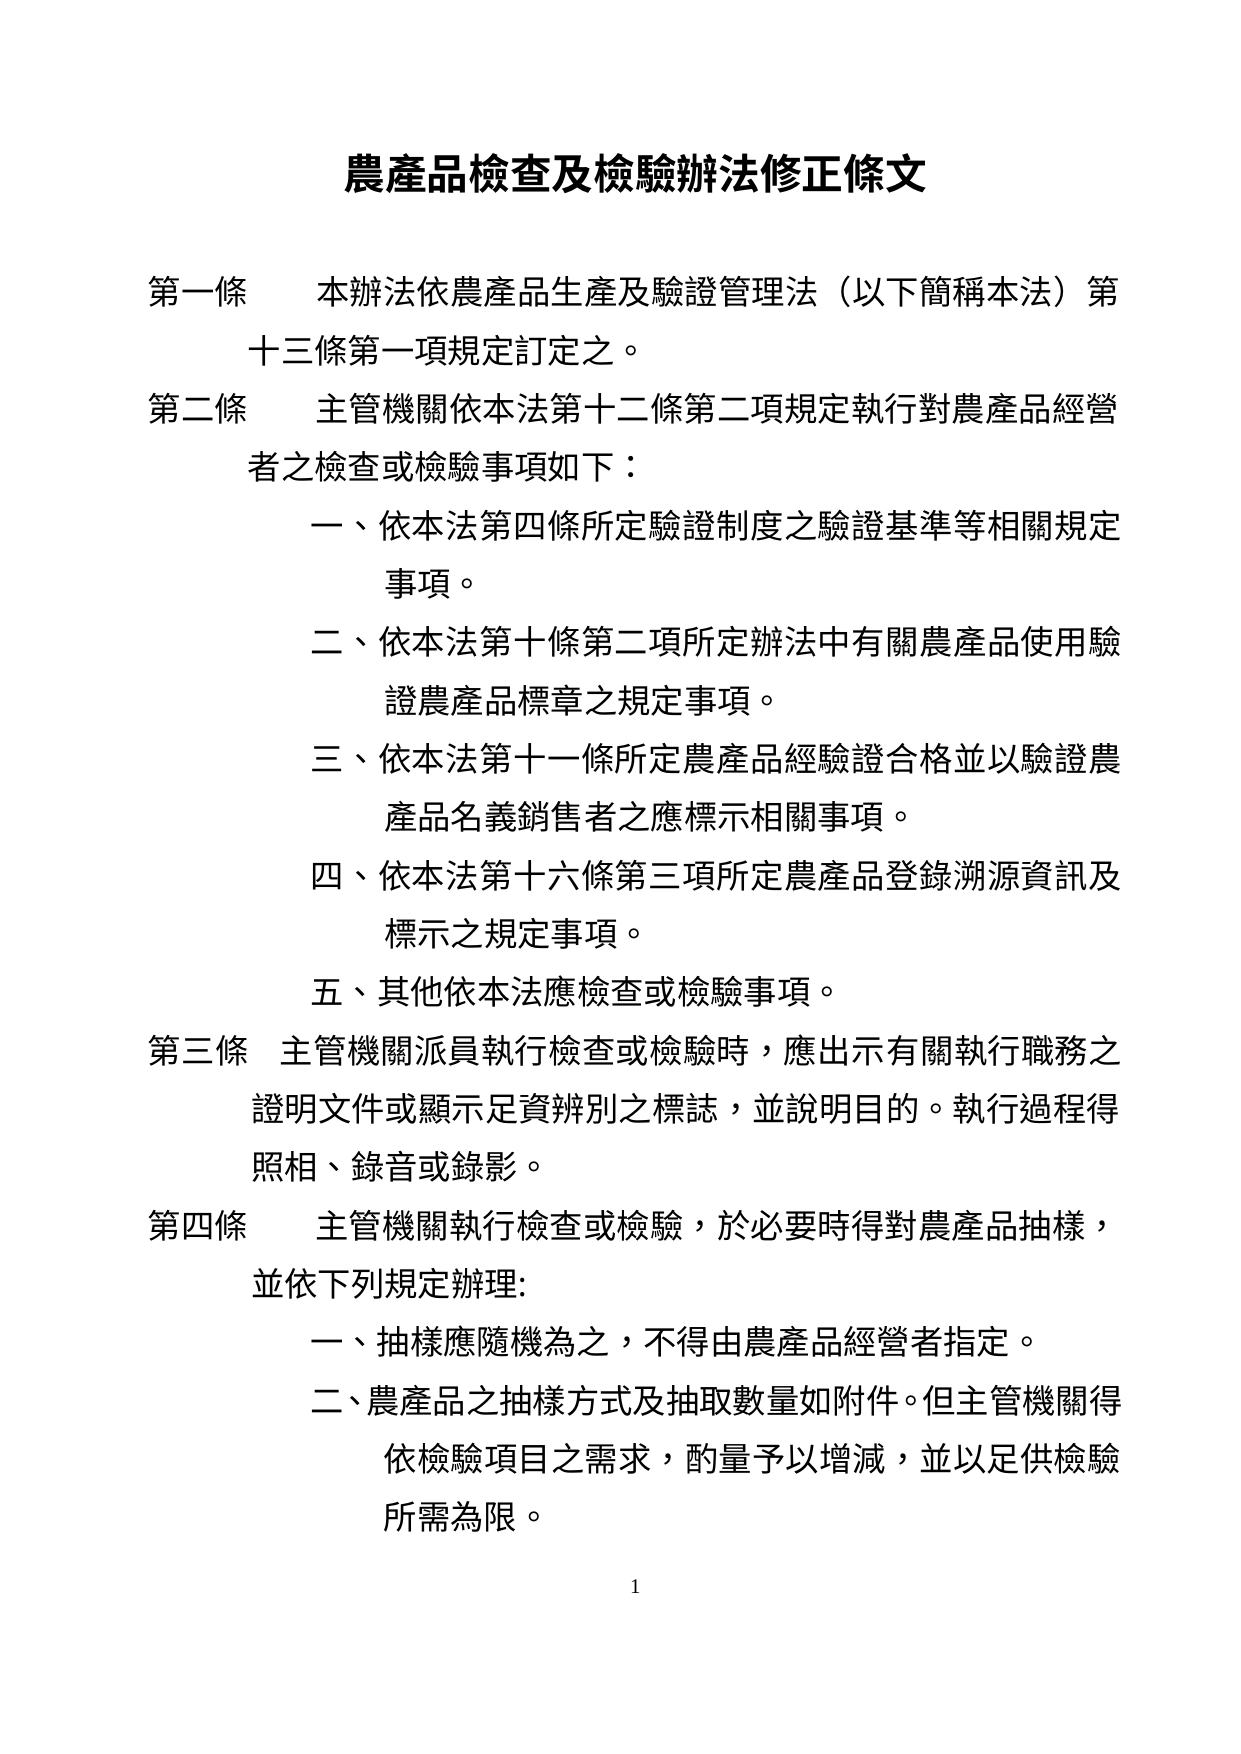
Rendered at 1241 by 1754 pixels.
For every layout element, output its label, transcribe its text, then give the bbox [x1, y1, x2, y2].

text 第三條 主管機關派員執行檢查或檢驗時，應出示有關執行職務之證明文件或顯示足資辨別之標誌，並說明目的。執行過程得照相、錄音或錄影。 [148, 1016, 1122, 1191]
text 農產品檢查及檢驗辦法修正條文 [148, 148, 1122, 200]
text 五、其他依本法應檢查或檢驗事項。 [310, 958, 1122, 1016]
text 二、農產品之抽樣方式及抽取數量如附件。但主管機關得依檢驗項目之需求，酌量予以增減，並以足供檢驗所需為限。 [310, 1366, 1122, 1541]
text 第一條 本辦法依農產品生產及驗證管理法（以下簡稱本法）第十三條第一項規定訂定之。 [148, 258, 1122, 375]
text 四、依本法第十六條第三項所定農產品登錄溯源資訊及標示之規定事項。 [310, 841, 1122, 958]
text 第二條 主管機關依本法第十二條第二項規定執行對農產品經營者之檢查或檢驗事項如下： [148, 375, 1122, 491]
text 三、依本法第十一條所定農產品經驗證合格並以驗證農產品名義銷售者之應標示相關事項。 [310, 725, 1122, 841]
text 一、依本法第四條所定驗證制度之驗證基準等相關規定事項。 [310, 491, 1122, 608]
text 一、抽樣應隨機為之，不得由農產品經營者指定。 [310, 1308, 1122, 1366]
text 第四條 主管機關執行檢查或檢驗，於必要時得對農產品抽樣，並依下列規定辦理: [148, 1191, 1122, 1308]
text 二、依本法第十條第二項所定辦法中有關農產品使用驗證農產品標章之規定事項。 [310, 608, 1122, 725]
